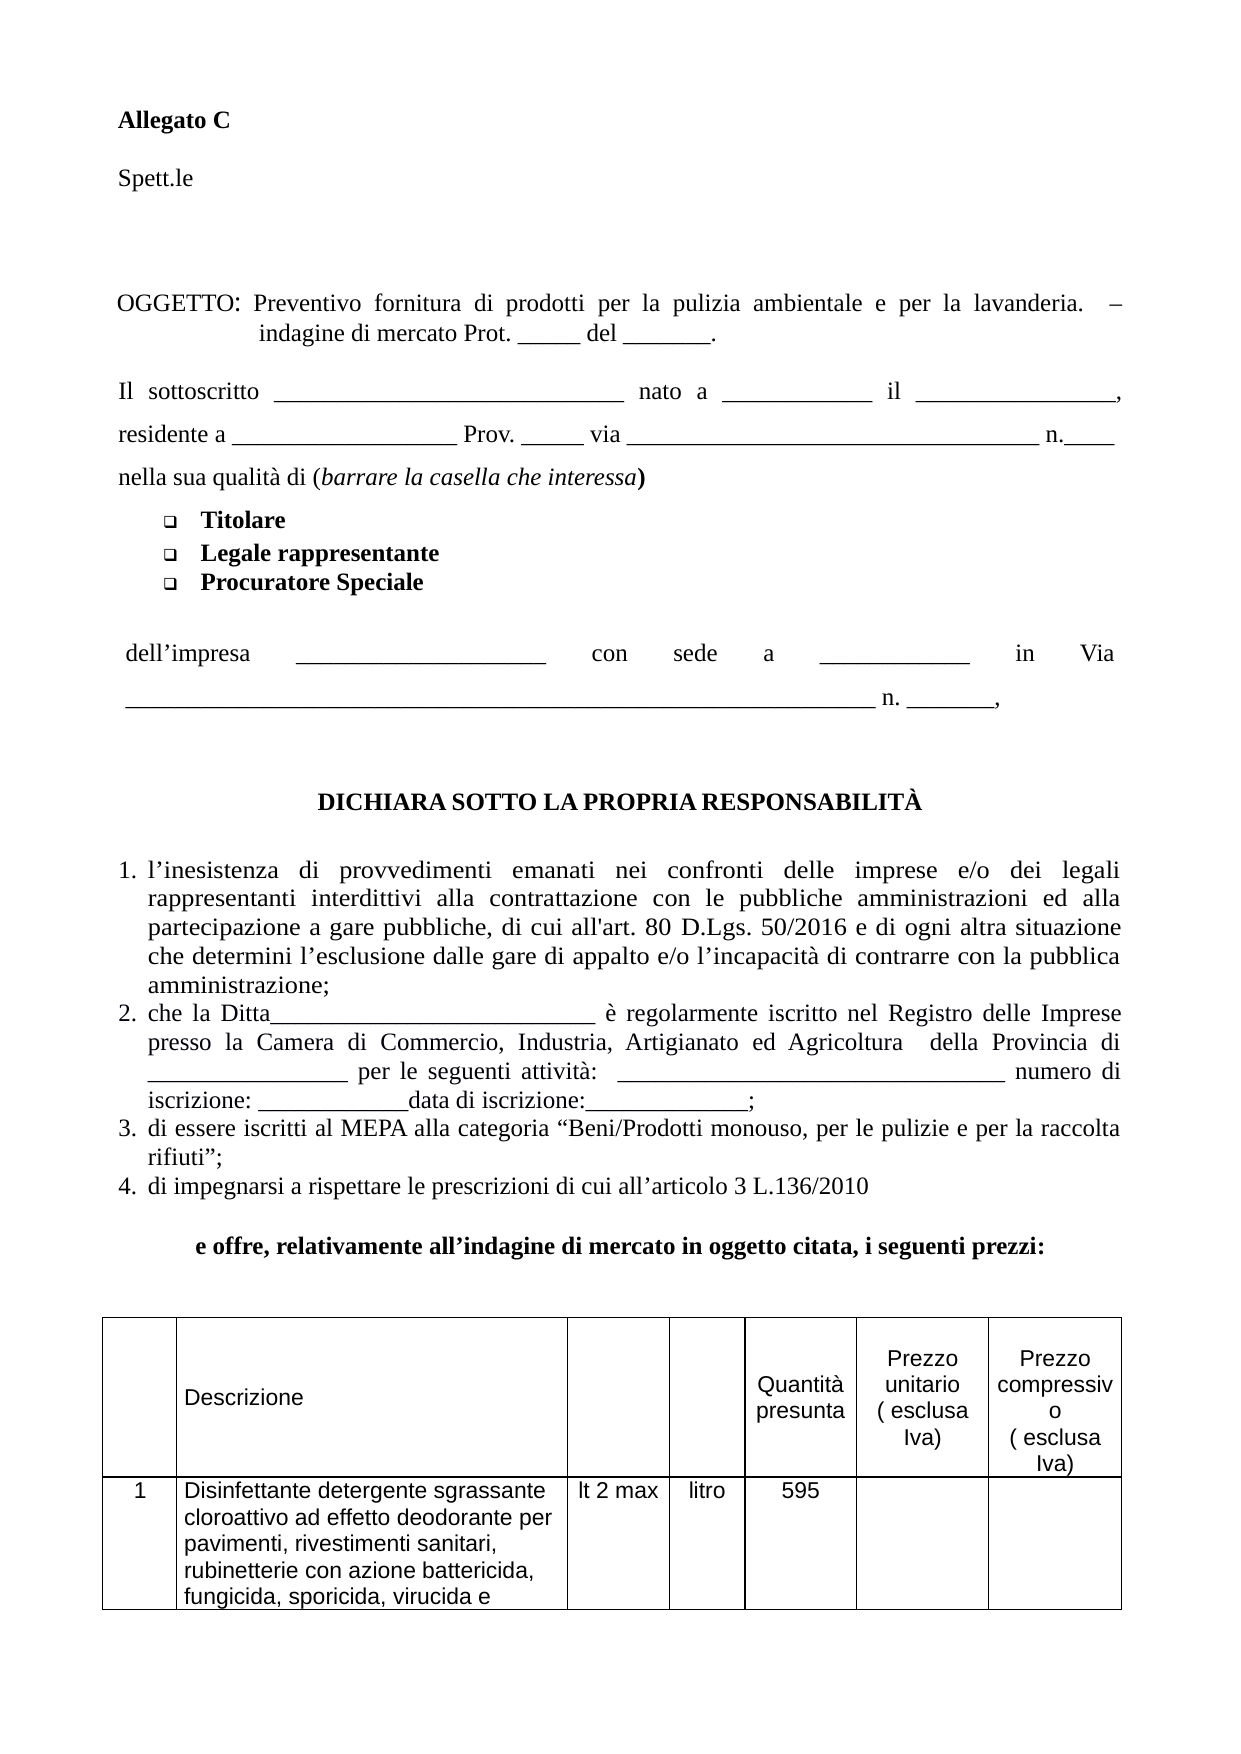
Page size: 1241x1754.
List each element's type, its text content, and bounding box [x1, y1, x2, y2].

text DICHIARA SOTTO LA PROPRIA RESPONSABILITÀ [118, 787, 1122, 816]
table_cell Procuratore Speciale [156, 567, 1122, 595]
list l’inesistenza di provvedimenti emanati nei confronti delle imprese e/o dei legali rappresentanti interdittivi alla contrattazione con le pubbliche amministrazioni ed alla partecipazione a gare pubbliche, di cui all'art. 80 D.Lgs. 50/2016 e di ogni altra situazione che determini l’esclusione dalle gare di appalto e/o l’incapacità di contrarre con la pubblica amministrazione; [118, 855, 1122, 998]
table_cell [989, 1478, 1121, 1609]
table_header dell’impresa ____________________ con sede a ____________ in Via ____________________________________________________________ n. _______, [118, 639, 1122, 725]
table_cell [577, 192, 639, 222]
table_header [515, 104, 577, 192]
table_header [103, 1318, 176, 1476]
table_cell litro [670, 1478, 744, 1609]
text e offre, relativamente all’indagine di mercato in oggetto citata, i seguenti prezzi: [118, 1231, 1122, 1260]
table_cell 1 [103, 1478, 176, 1609]
table_header Quantità presunta [746, 1318, 856, 1476]
list di essere iscritti al MEPA alla categoria “Beni/Prodotti monouso, per le pulizie e per la raccolta rifiuti”; [118, 1113, 1122, 1171]
table_header Descrizione [177, 1318, 567, 1476]
table_cell [515, 192, 577, 222]
table_header [577, 104, 639, 192]
text nella sua qualità di (barrare la casella che interessa) [118, 462, 1122, 491]
table_cell [116, 192, 514, 222]
table_cell 595 [746, 1478, 856, 1609]
table_header [670, 1318, 744, 1476]
table_header Allegato C Spett.le [116, 104, 514, 192]
list di impegnarsi a rispettare le prescrizioni di cui all’articolo 3 L.136/2010 [118, 1171, 1122, 1200]
table_header Titolare [156, 505, 1122, 538]
text OGGETTO: Preventivo fornitura di prodotti per la pulizia ambientale e per la lavanderia. – indagine di mercato Prot. _____ del _______. [117, 284, 1122, 347]
table_cell lt 2 max [568, 1478, 669, 1609]
table_header [568, 1318, 669, 1476]
table_header Prezzo compressivo ( esclusa Iva) [989, 1318, 1121, 1476]
table_cell Disinfettante detergente sgrassante cloroattivo ad effetto deodorante per pavimenti, rivestimenti sanitari, rubinetterie con azione battericida, fungicida, sporicida, virucida e [177, 1478, 567, 1609]
list che la Ditta__________________________ è regolarmente iscritto nel Registro delle Imprese presso la Camera di Commercio, Industria, Artigianato ed Agricoltura della Provincia di ________________ per le seguenti attività: _______________________________ numero di iscrizione: ____________data di iscrizione:_____________; [118, 998, 1122, 1113]
text Il sottoscritto ____________________________ nato a ____________ il ________________, residente a __________________ Prov. _____ via _________________________________ n.____ [118, 376, 1122, 448]
table_cell Legale rappresentante [156, 538, 1122, 567]
table_header Prezzo unitario ( esclusa Iva) [857, 1318, 988, 1476]
table_cell [857, 1478, 988, 1609]
